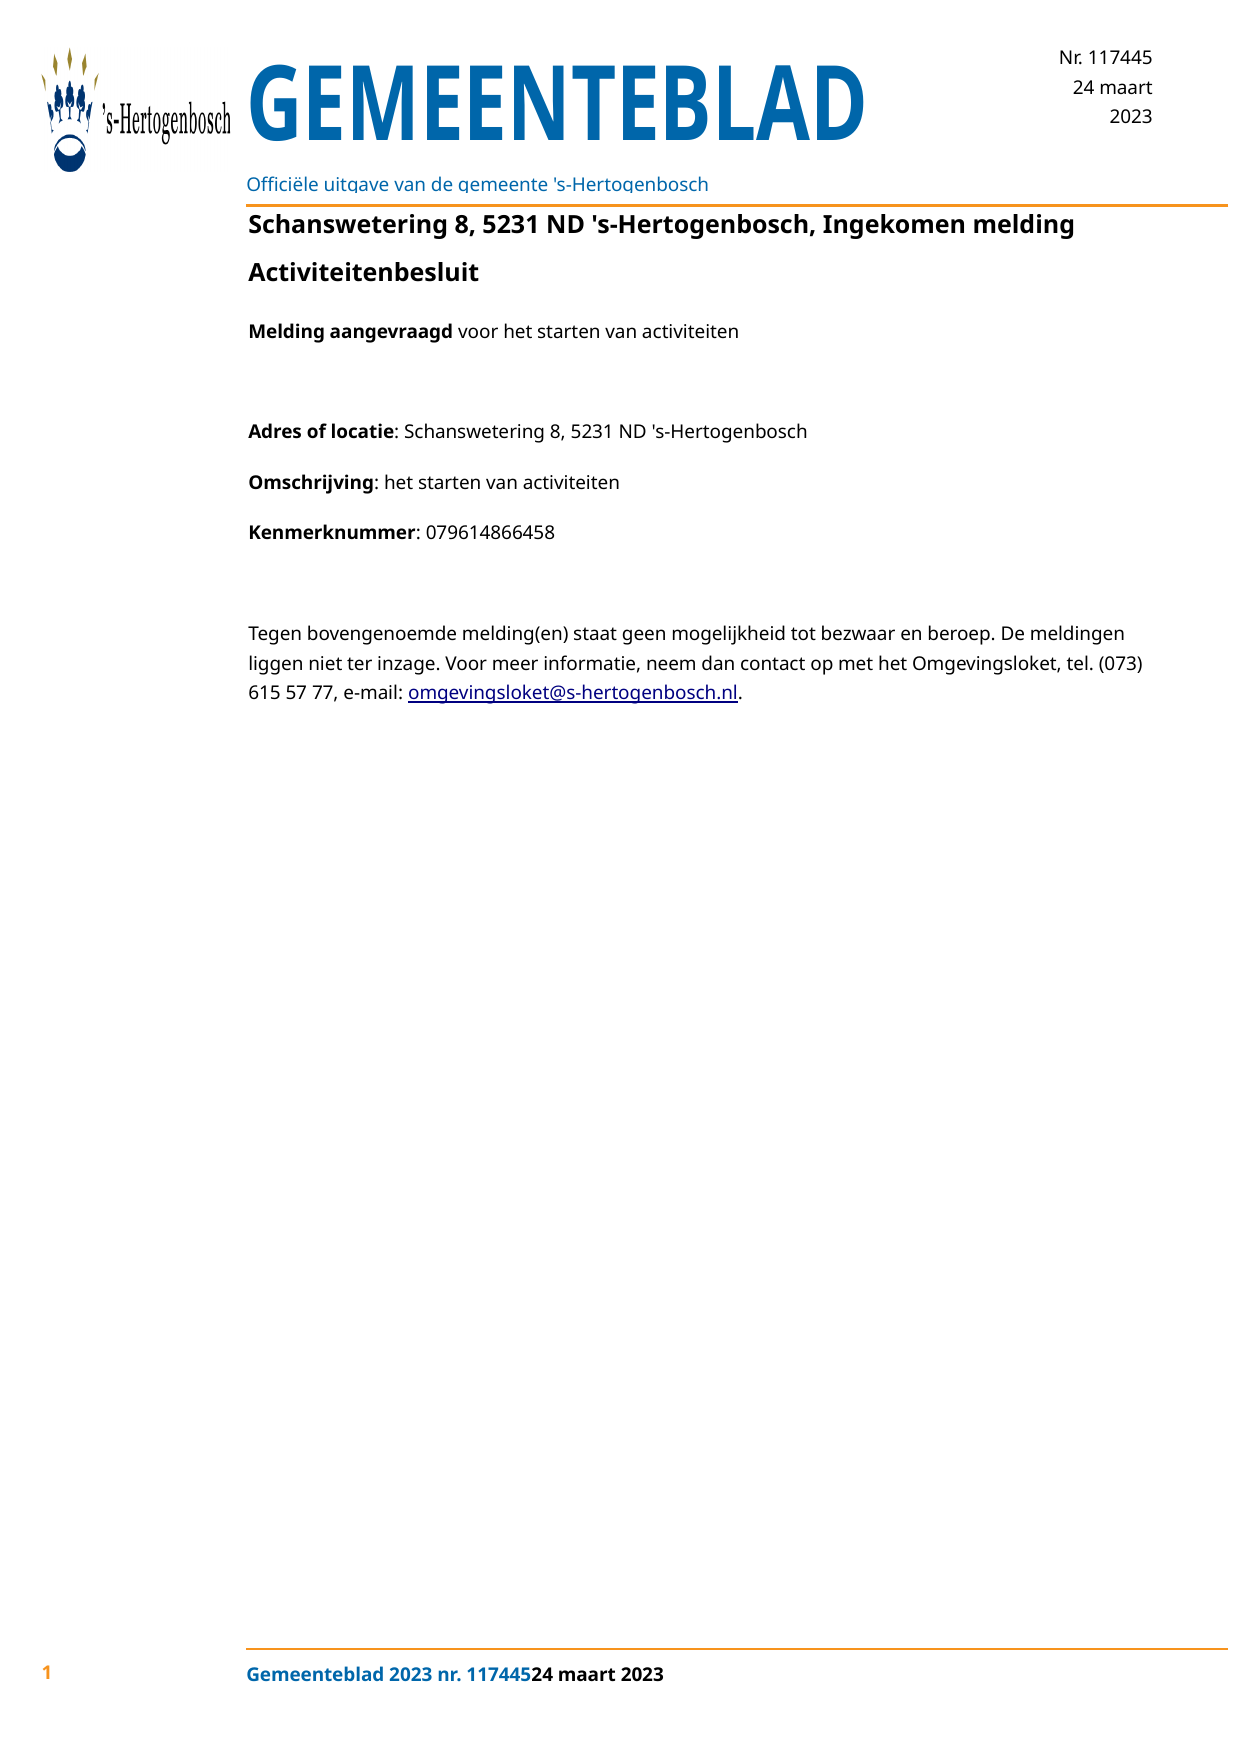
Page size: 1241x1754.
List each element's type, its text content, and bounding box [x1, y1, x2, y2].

text Adres of locatie: Schanswetering 8, 5231 ND 's-Hertogenbosch [248, 419, 1152, 444]
text Melding aangevraagd voor het starten van activiteiten [248, 318, 1152, 344]
text Kenmerknummer: 079614866458 [248, 519, 1152, 545]
text Omschrijving: het starten van activiteiten [248, 469, 1152, 495]
picture [41, 47, 231, 172]
text Tegen bovengenoemde melding(en) staat geen mogelijkheid tot bezwaar en beroep. De meldingen liggen niet ter inzage. Voor meer informatie, neem dan contact op met het Omgevingsloket, tel. (073) 615 57 77, e-mail: omgevingsloket@s-hertogenbosch.nl. [248, 620, 1152, 705]
text Schanswetering 8, 5231 ND 's-Hertogenbosch, Ingekomen melding Activiteitenbesluit [248, 207, 1152, 288]
